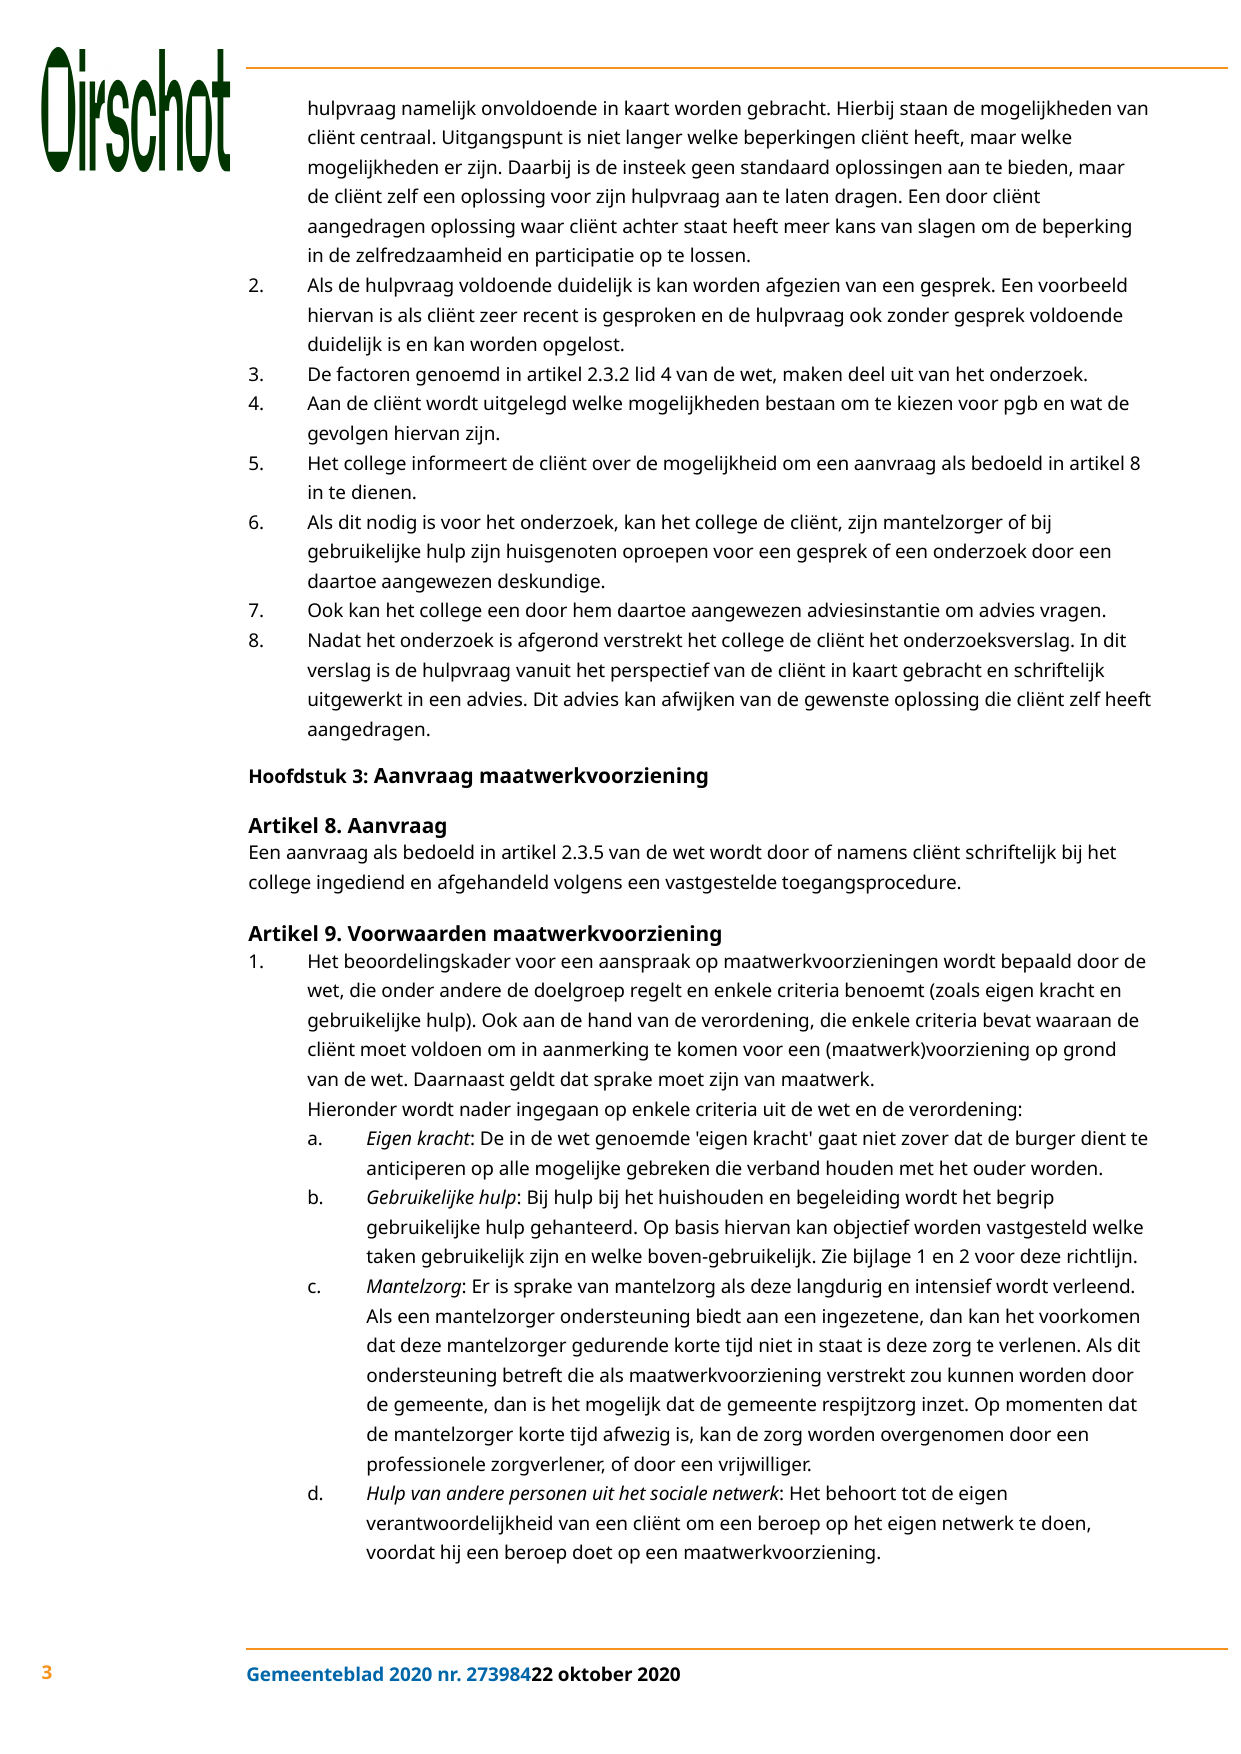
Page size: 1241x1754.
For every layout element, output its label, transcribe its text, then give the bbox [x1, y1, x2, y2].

text Artikel 9. Voorwaarden maatwerkvoorziening [248, 919, 1152, 948]
list Het beoordelingskader voor een aanspraak op maatwerkvoorzieningen wordt bepaald door de wet, die onder andere de doelgroep regelt en enkele criteria benoemt (zoals eigen kracht en gebruikelijke hulp). Ook aan de hand van de verordening, die enkele criteria bevat waaraan de cliënt moet voldoen om in aanmerking te komen voor een (maatwerk)voorziening op grond van de wet. Daarnaast geldt dat sprake moet zijn van maatwerk. [248, 948, 1152, 1092]
picture [41, 47, 231, 172]
list De factoren genoemd in artikel 2.3.2 lid 4 van de wet, maken deel uit van het onderzoek. [248, 361, 1152, 387]
list Aan de cliënt wordt uitgelegd welke mogelijkheden bestaan om te kiezen voor pgb en wat de gevolgen hiervan zijn. [248, 391, 1152, 446]
list Nadat het onderzoek is afgerond verstrekt het college de cliënt het onderzoeksverslag. In dit verslag is de hulpvraag vanuit het perspectief van de cliënt in kaart gebracht en schriftelijk uitgewerkt in een advies. Dit advies kan afwijken van de gewenste oplossing die cliënt zelf heeft aangedragen. [248, 627, 1152, 742]
text Een aanvraag als bedoeld in artikel 2.3.5 van de wet wordt door of namens cliënt schriftelijk bij het college ingediend en afgehandeld volgens een vastgestelde toegangsprocedure. [248, 839, 1152, 895]
list Als dit nodig is voor het onderzoek, kan het college de cliënt, zijn mantelzorger of bij gebruikelijke hulp zijn huisgenoten oproepen voor een gesprek of een onderzoek door een daartoe aangewezen deskundige. [248, 509, 1152, 594]
text Artikel 8. Aanvraag [248, 811, 1152, 839]
list Als de hulpvraag voldoende duidelijk is kan worden afgezien van een gesprek. Een voorbeeld hiervan is als cliënt zeer recent is gesproken en de hulpvraag ook zonder gesprek voldoende duidelijk is en kan worden opgelost. [248, 272, 1152, 357]
list Gebruikelijke hulp: Bij hulp bij het huishouden en begeleiding wordt het begrip gebruikelijke hulp gehanteerd. Op basis hiervan kan objectief worden vastgesteld welke taken gebruikelijk zijn en welke boven-gebruikelijk. Zie bijlage 1 en 2 voor deze richtlijn. [307, 1184, 1152, 1269]
text Hoofdstuk 3: Aanvraag maatwerkvoorziening [248, 762, 1152, 790]
list Ook kan het college een door hem daartoe aangewezen adviesinstantie om advies vragen. [248, 598, 1152, 623]
list Eigen kracht: De in de wet genoemde 'eigen kracht' gaat niet zover dat de burger dient te anticiperen op alle mogelijke gebreken die verband houden met het ouder worden. [307, 1125, 1152, 1181]
list Hulp van andere personen uit het sociale netwerk: Het behoort tot de eigen verantwoordelijkheid van een cliënt om een beroep op het eigen netwerk te doen, voordat hij een beroep doet op een maatwerkvoorziening. [307, 1480, 1152, 1565]
list hulpvraag namelijk onvoldoende in kaart worden gebracht. Hierbij staan de mogelijkheden van cliënt centraal. Uitgangspunt is niet langer welke beperkingen cliënt heeft, maar welke mogelijkheden er zijn. Daarbij is de insteek geen standaard oplossingen aan te bieden, maar de cliënt zelf een oplossing voor zijn hulpvraag aan te laten dragen. Een door cliënt aangedragen oplossing waar cliënt achter staat heeft meer kans van slagen om de beperking in de zelfredzaamheid en participatie op te lossen. [248, 95, 1152, 268]
list Mantelzorg: Er is sprake van mantelzorg als deze langdurig en intensief wordt verleend. Als een mantelzorger ondersteuning biedt aan een ingezetene, dan kan het voorkomen dat deze mantelzorger gedurende korte tijd niet in staat is deze zorg te verlenen. Als dit ondersteuning betreft die als maatwerkvoorziening verstrekt zou kunnen worden door de gemeente, dan is het mogelijk dat de gemeente respijtzorg inzet. Op momenten dat de mantelzorger korte tijd afwezig is, kan de zorg worden overgenomen door een professionele zorgverlener, of door een vrijwilliger. [307, 1273, 1152, 1476]
list Het college informeert de cliënt over de mogelijkheid om een aanvraag als bedoeld in artikel 8 in te dienen. [248, 450, 1152, 505]
list Hieronder wordt nader ingegaan op enkele criteria uit de wet en de verordening: [248, 1096, 1152, 1121]
